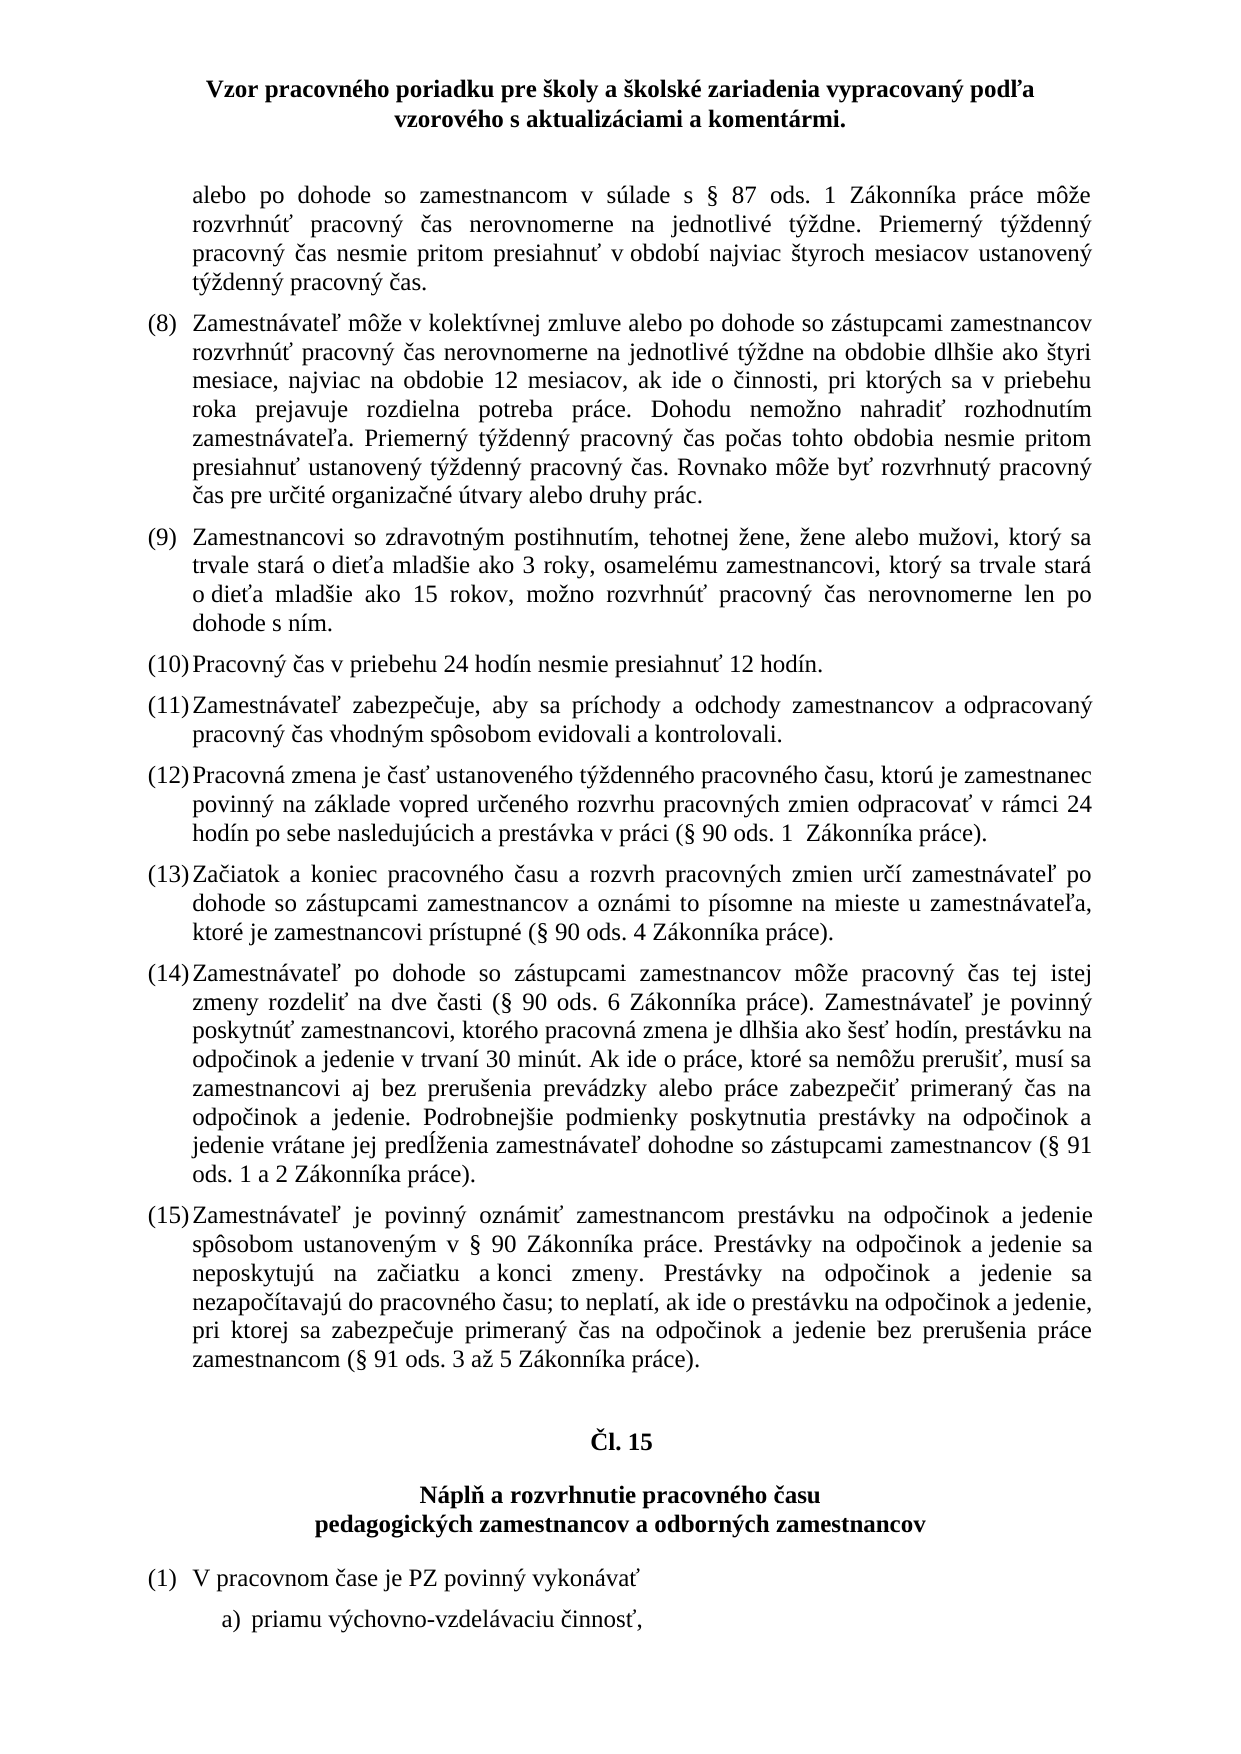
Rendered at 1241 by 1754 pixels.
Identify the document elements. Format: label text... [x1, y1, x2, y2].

list Zamestnávateľ po dohode so zástupcami zamestnancov môže pracovný čas tej istej zmeny rozdeliť na dve časti (§ 90 ods. 6 Zákonníka práce). Zamestnávateľ je povinný poskytnúť zamestnancovi, ktorého pracovná zmena je dlhšia ako šesť hodín, prestávku na odpočinok a jedenie v trvaní 30 minút. Ak ide o práce, ktoré sa nemôžu prerušiť, musí sa zamestnancovi aj bez prerušenia prevádzky alebo práce zabezpečiť primeraný čas na odpočinok a jedenie. Podrobnejšie podmienky poskytnutia prestávky na odpočinok a jedenie vrátane jej predĺženia zamestnávateľ dohodne so zástupcami zamestnancov (§ 91 ods. 1 a 2 Zákonníka práce). [148, 958, 1093, 1188]
list Zamestnancovi so zdravotným postihnutím, tehotnej žene, žene alebo mužovi, ktorý sa trvale stará o dieťa mladšie ako 3 roky, osamelému zamestnancovi, ktorý sa trvale stará o dieťa mladšie ako 15 rokov, možno rozvrhnúť pracovný čas nerovnomerne len po dohode s ním. [148, 522, 1093, 637]
list Zamestnávateľ je povinný oznámiť zamestnancom prestávku na odpočinok a jedenie spôsobom ustanoveným v § 90 Zákonníka práce. Prestávky na odpočinok a jedenie sa neposkytujú na začiatku a konci zmeny. Prestávky na odpočinok a jedenie sa nezapočítavajú do pracovného času; to neplatí, ak ide o prestávku na odpočinok a jedenie, pri ktorej sa zabezpečuje primeraný čas na odpočinok a jedenie bez prerušenia práce zamestnancom (§ 91 ods. 3 až 5 Zákonníka práce). [148, 1201, 1093, 1373]
list alebo po dohode so zamestnancom v súlade s § 87 ods. 1 Zákonníka práce môže rozvrhnúť pracovný čas nerovnomerne na jednotlivé týždne. Priemerný týždenný pracovný čas nesmie pritom presiahnuť v období najviac štyroch mesiacov ustanovený týždenný pracovný čas. [148, 181, 1093, 296]
text Čl. 15 [590, 1427, 1093, 1456]
text Náplň a rozvrhnutie pracovného času pedagogických zamestnancov a odborných zamestnancov [148, 1481, 1093, 1538]
list priamu výchovno-vzdelávaciu činnosť, [221, 1604, 1093, 1633]
list Pracovná zmena je časť ustanoveného týždenného pracovného času, ktorú je zamestnanec povinný na základe vopred určeného rozvrhu pracovných zmien odpracovať v rámci 24 hodín po sebe nasledujúcich a prestávka v práci (§ 90 ods. 1 Zákonníka práce). [148, 761, 1093, 847]
list V pracovnom čase je PZ povinný vykonávať [148, 1563, 1093, 1592]
list Pracovný čas v priebehu 24 hodín nesmie presiahnuť 12 hodín. [148, 649, 1093, 678]
list Zamestnávateľ zabezpečuje, aby sa príchody a odchody zamestnancov a odpracovaný pracovný čas vhodným spôsobom evidovali a kontrolovali. [148, 691, 1093, 748]
list Zamestnávateľ môže v kolektívnej zmluve alebo po dohode so zástupcami zamestnancov rozvrhnúť pracovný čas nerovnomerne na jednotlivé týždne na obdobie dlhšie ako štyri mesiace, najviac na obdobie 12 mesiacov, ak ide o činnosti, pri ktorých sa v priebehu roka prejavuje rozdielna potreba práce. Dohodu nemožno nahradiť rozhodnutím zamestnávateľa. Priemerný týždenný pracovný čas počas tohto obdobia nesmie pritom presiahnuť ustanovený týždenný pracovný čas. Rovnako môže byť rozvrhnutý pracovný čas pre určité organizačné útvary alebo druhy prác. [148, 308, 1093, 509]
list Začiatok a koniec pracovného času a rozvrh pracovných zmien určí zamestnávateľ po dohode so zástupcami zamestnancov a oznámi to písomne na mieste u zamestnávateľa, ktoré je zamestnancovi prístupné (§ 90 ods. 4 Zákonníka práce). [148, 859, 1093, 946]
